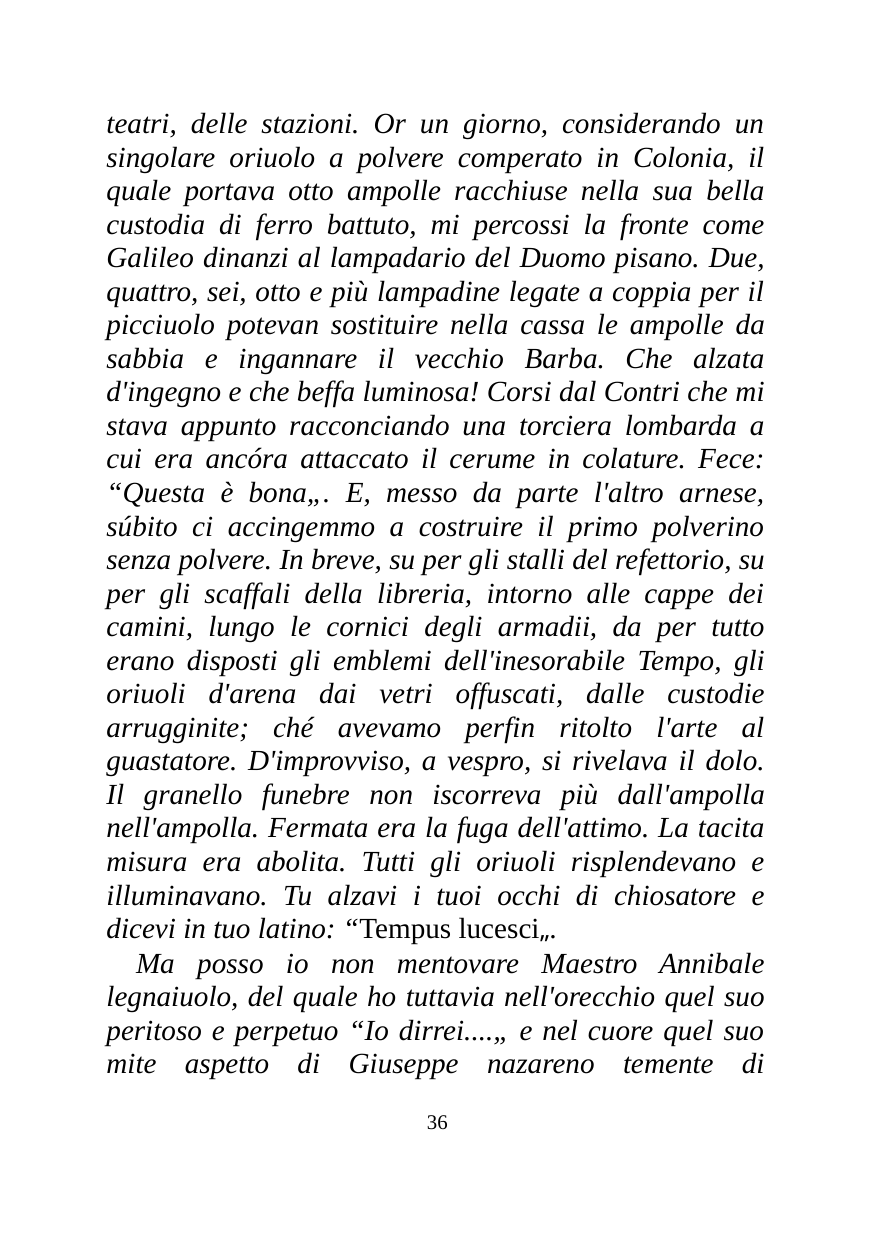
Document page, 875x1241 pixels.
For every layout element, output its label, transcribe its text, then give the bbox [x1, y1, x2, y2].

text Ma posso io non mentovare Maestro Annibale legnaiuolo, del quale ho tuttavia nell'orecchio quel suo peritoso e perpetuo “Io dirrei....„ e nel cuore quel suo mite aspetto di Giuseppe nazareno temente di [106, 946, 768, 1080]
text teatri, delle stazioni. Or un giorno, considerando un singolare oriuolo a polvere comperato in Colonia, il quale portava otto ampolle racchiuse nella sua bella custodia di ferro battuto, mi percossi la fronte come Galileo dinanzi al lampadario del Duomo pisano. Due, quattro, sei, otto e più lampadine legate a coppia per il picciuolo potevan sostituire nella cassa le ampolle da sabbia e ingannare il vecchio Barba. Che alzata d'ingegno e che beffa luminosa! Corsi dal Contri che mi stava appunto racconciando una torciera lombarda a cui era ancóra attaccato il cerume in colature. Fece: “Questa è bona„. E, messo da parte l'altro arnese, súbito ci accingemmo a costruire il primo polverino senza polvere. In breve, su per gli stalli del refettorio, su per gli scaffali della libreria, intorno alle cappe dei camini, lungo le cornici degli armadii, da per tutto erano disposti gli emblemi dell'inesorabile Tempo, gli oriuoli d'arena dai vetri offuscati, dalle custodie arrugginite; ché avevamo perfin ritolto l'arte al guastatore. D'improvviso, a vespro, si rivelava il dolo. Il granello funebre non iscorreva più dall'ampolla nell'ampolla. Fermata era la fuga dell'attimo. La tacita misura era abolita. Tutti gli oriuoli risplendevano e illuminavano. Tu alzavi i tuoi occhi di chiosatore e dicevi in tuo latino: “Tempus lucesci„. [106, 106, 768, 946]
